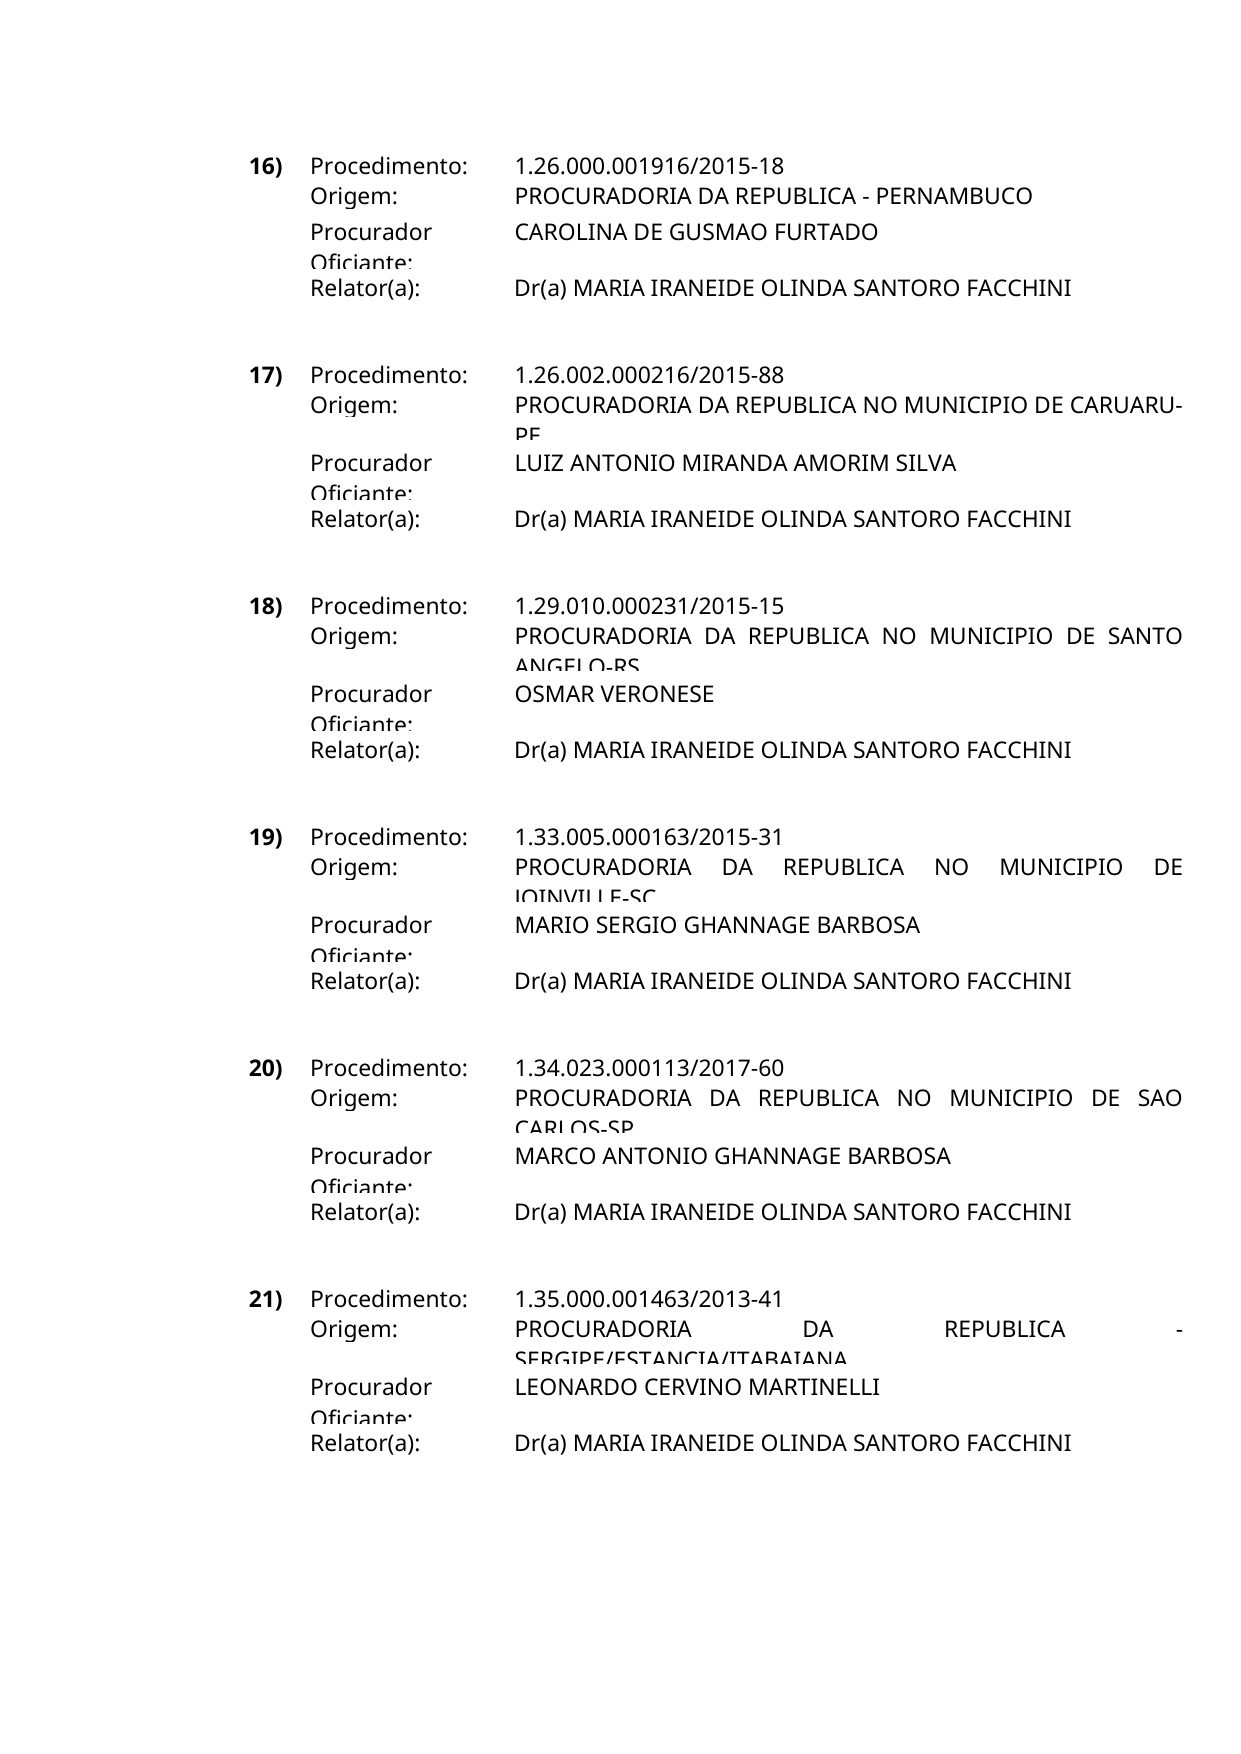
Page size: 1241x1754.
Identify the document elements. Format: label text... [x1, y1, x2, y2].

table_header Relator(a): [310, 1427, 514, 1455]
table_cell [249, 389, 310, 417]
table_header Dr(a) MARIA IRANEIDE OLINDA SANTORO FACCHINI [514, 1427, 1181, 1455]
table_cell Procedimento: [310, 590, 514, 618]
table_cell [514, 533, 1183, 589]
table_cell [59, 965, 248, 995]
table_cell [310, 995, 514, 1052]
table_cell [249, 671, 310, 678]
table_cell [59, 216, 248, 267]
table_cell [59, 1427, 248, 1457]
table_cell [59, 1226, 248, 1283]
table_cell 19) [249, 821, 310, 849]
table_cell [1184, 1110, 1240, 1133]
table_cell 1.29.010.000231/2015-15 [514, 590, 1183, 618]
table_cell PROCURADORIA DA REPUBLICA - SERGIPE/ESTANCIA/ITABAIANA [514, 1313, 1183, 1364]
table_cell [59, 734, 248, 764]
table_cell [249, 302, 310, 358]
table_cell [249, 216, 310, 267]
table_cell [59, 180, 248, 208]
table_header Relator(a): [310, 965, 514, 993]
table_cell [249, 440, 310, 447]
table_cell Procurador Oficiante: [310, 216, 514, 268]
table_cell [249, 648, 310, 671]
table_cell [1184, 671, 1240, 678]
table_cell [514, 209, 1183, 216]
table_cell [59, 764, 248, 821]
table_cell Procurador Oficiante: [310, 1371, 514, 1424]
table_cell [514, 302, 1183, 358]
table_cell Procedimento: [310, 150, 514, 178]
table_cell [1184, 503, 1240, 533]
table_cell [249, 1082, 310, 1110]
table_cell [1184, 302, 1240, 358]
table_cell [249, 180, 310, 208]
table_cell [59, 995, 248, 1052]
table_cell [310, 648, 514, 671]
table_cell [1184, 447, 1240, 498]
table_cell OSMAR VERONESE [514, 678, 1183, 729]
table_cell [1184, 965, 1240, 995]
table_cell [59, 648, 248, 671]
table_cell [1184, 1052, 1240, 1080]
table_cell [1184, 1313, 1240, 1341]
table_cell MARCO ANTONIO GHANNAGE BARBOSA [514, 1140, 1183, 1191]
table_cell Procurador Oficiante: [310, 447, 514, 499]
table_cell [1184, 1283, 1240, 1311]
table_cell [249, 447, 310, 498]
table_header Dr(a) MARIA IRANEIDE OLINDA SANTORO FACCHINI [514, 503, 1181, 531]
table_cell [59, 1283, 248, 1311]
table_cell [249, 734, 310, 764]
table_cell 1.34.023.000113/2017-60 [514, 1052, 1183, 1080]
table_cell [59, 1140, 248, 1191]
table_cell Origem: [310, 389, 514, 417]
table_cell [310, 879, 514, 902]
table_cell 20) [249, 1052, 310, 1080]
table_cell [1184, 1140, 1240, 1191]
table_cell [59, 389, 248, 417]
table_cell [59, 447, 248, 498]
table_cell PROCURADORIA DA REPUBLICA NO MUNICIPIO DE SAO CARLOS-SP [514, 1082, 1183, 1133]
table_cell [249, 1133, 310, 1140]
table_cell [59, 209, 248, 216]
table_cell Origem: [310, 1082, 514, 1110]
table_header Relator(a): [310, 503, 514, 531]
table_cell 1.33.005.000163/2015-31 [514, 821, 1183, 849]
table_cell [59, 1133, 248, 1140]
table_cell [249, 1140, 310, 1191]
table_cell [249, 620, 310, 648]
table_cell 21) [249, 1283, 310, 1311]
table_cell [1184, 620, 1240, 648]
table_header Dr(a) MARIA IRANEIDE OLINDA SANTORO FACCHINI [514, 272, 1181, 300]
table_cell [59, 1341, 248, 1364]
table_cell [310, 1341, 514, 1364]
table_cell [249, 1110, 310, 1133]
table_cell [310, 302, 514, 358]
table_cell Origem: [310, 851, 514, 879]
table_cell Procurador Oficiante: [310, 1140, 514, 1193]
table_cell LUIZ ANTONIO MIRANDA AMORIM SILVA [514, 447, 1183, 498]
table_header Dr(a) MARIA IRANEIDE OLINDA SANTORO FACCHINI [514, 734, 1181, 762]
table_cell [249, 1427, 310, 1457]
table_cell [59, 909, 248, 960]
table_cell [1184, 648, 1240, 671]
table_cell [1184, 678, 1240, 729]
table_cell Procedimento: [310, 821, 514, 849]
table_cell [1184, 821, 1240, 849]
table_cell Origem: [310, 1313, 514, 1341]
table_cell [249, 417, 310, 439]
table_cell [514, 902, 1183, 909]
table_cell [249, 209, 310, 216]
table_cell Procedimento: [310, 359, 514, 387]
table_cell [59, 1313, 248, 1341]
table_header Dr(a) MARIA IRANEIDE OLINDA SANTORO FACCHINI [514, 965, 1181, 993]
table_cell [1184, 440, 1240, 447]
table_cell [59, 272, 248, 302]
table_cell 1.35.000.001463/2013-41 [514, 1283, 1183, 1311]
table_cell [310, 1364, 514, 1371]
table_cell [249, 1226, 310, 1283]
table_cell [514, 995, 1183, 1052]
table_cell [59, 503, 248, 533]
table_cell [1184, 209, 1240, 216]
table_header [310, 0, 514, 150]
table_cell [1184, 764, 1240, 821]
table_cell LEONARDO CERVINO MARTINELLI [514, 1371, 1183, 1422]
table_header Relator(a): [310, 272, 514, 300]
table_header Relator(a): [310, 734, 514, 762]
table_cell [249, 533, 310, 589]
table_cell [514, 1133, 1183, 1140]
table_cell [310, 902, 514, 909]
table_cell [59, 1082, 248, 1110]
table_cell [514, 671, 1183, 678]
table_cell [310, 764, 514, 821]
table_cell [59, 359, 248, 387]
table_cell [1184, 150, 1240, 178]
table_cell [1184, 1341, 1240, 1364]
table_cell [514, 440, 1183, 447]
table_cell [1184, 1133, 1240, 1140]
table_cell [1184, 734, 1240, 764]
table_header [514, 0, 1183, 150]
table_cell [249, 678, 310, 729]
table_cell Procurador Oficiante: [310, 909, 514, 962]
table_cell [1184, 590, 1240, 618]
table_cell CAROLINA DE GUSMAO FURTADO [514, 216, 1183, 267]
table_cell [59, 1364, 248, 1371]
table_cell [249, 1313, 310, 1341]
table_cell [249, 909, 310, 960]
table_cell [1184, 389, 1240, 417]
table_header Dr(a) MARIA IRANEIDE OLINDA SANTORO FACCHINI [514, 1196, 1181, 1224]
table_cell [59, 417, 248, 439]
table_cell [59, 671, 248, 678]
table_cell [249, 1196, 310, 1226]
table_cell [59, 678, 248, 729]
table_cell [59, 821, 248, 849]
table_cell [1184, 995, 1240, 1052]
table_cell [249, 902, 310, 909]
table_cell [310, 1133, 514, 1140]
table_cell [59, 302, 248, 358]
table_cell [1184, 1226, 1240, 1283]
table_cell [249, 965, 310, 995]
table_cell [1184, 1082, 1240, 1110]
table_cell [1184, 902, 1240, 909]
table_cell [249, 272, 310, 302]
table_cell [310, 533, 514, 589]
table_cell [59, 440, 248, 447]
table_cell [1184, 417, 1240, 439]
table_cell 1.26.000.001916/2015-18 [514, 150, 1183, 178]
table_header [249, 0, 310, 150]
table_cell [514, 764, 1183, 821]
table_cell [310, 1110, 514, 1133]
table_cell [59, 590, 248, 618]
table_cell [59, 1110, 248, 1133]
table_cell [59, 150, 248, 178]
table_cell [1184, 1371, 1240, 1422]
table_cell 18) [249, 590, 310, 618]
table_cell [514, 1364, 1183, 1371]
table_cell MARIO SERGIO GHANNAGE BARBOSA [514, 909, 1183, 960]
table_cell [1184, 1196, 1240, 1226]
table_cell [1184, 1364, 1240, 1371]
table_cell Origem: [310, 180, 514, 208]
table_cell [310, 1226, 514, 1283]
table_cell Origem: [310, 620, 514, 648]
table_cell 1.26.002.000216/2015-88 [514, 359, 1183, 387]
table_cell [249, 1371, 310, 1422]
table_cell [249, 764, 310, 821]
table_cell Procedimento: [310, 1052, 514, 1080]
table_cell [249, 995, 310, 1052]
table_cell [1184, 272, 1240, 302]
table_cell [1184, 216, 1240, 267]
table_cell [59, 1052, 248, 1080]
table_cell [1184, 909, 1240, 960]
table_cell [59, 533, 248, 589]
table_cell [1184, 359, 1240, 387]
table_cell [1184, 180, 1240, 208]
table_header Relator(a): [310, 1196, 514, 1224]
table_cell [59, 902, 248, 909]
table_cell [59, 620, 248, 648]
table_cell PROCURADORIA DA REPUBLICA NO MUNICIPIO DE SANTO ANGELO-RS [514, 620, 1183, 671]
table_header [59, 0, 248, 150]
table_cell [514, 1226, 1183, 1283]
table_cell [310, 209, 514, 216]
table_cell [310, 671, 514, 678]
table_cell [249, 1364, 310, 1371]
table_cell PROCURADORIA DA REPUBLICA - PERNAMBUCO [514, 180, 1183, 208]
table_cell [1184, 1427, 1240, 1457]
table_cell 16) [249, 150, 310, 178]
table_header [1184, 0, 1240, 150]
table_cell [249, 879, 310, 902]
table_cell 17) [249, 359, 310, 387]
table_cell [310, 440, 514, 447]
table_cell [249, 503, 310, 533]
table_cell [310, 417, 514, 439]
table_cell [249, 851, 310, 879]
table_cell [59, 1196, 248, 1226]
table_cell [59, 1371, 248, 1422]
table_cell Procedimento: [310, 1283, 514, 1311]
table_cell [59, 879, 248, 902]
table_cell PROCURADORIA DA REPUBLICA NO MUNICIPIO DE CARUARU-PE [514, 389, 1183, 439]
table_cell PROCURADORIA DA REPUBLICA NO MUNICIPIO DE JOINVILLE-SC [514, 851, 1183, 902]
table_cell [249, 1341, 310, 1364]
table_cell [1184, 533, 1240, 589]
table_cell [59, 851, 248, 879]
table_cell [1184, 851, 1240, 879]
table_cell Procurador Oficiante: [310, 678, 514, 731]
table_cell [1184, 879, 1240, 902]
